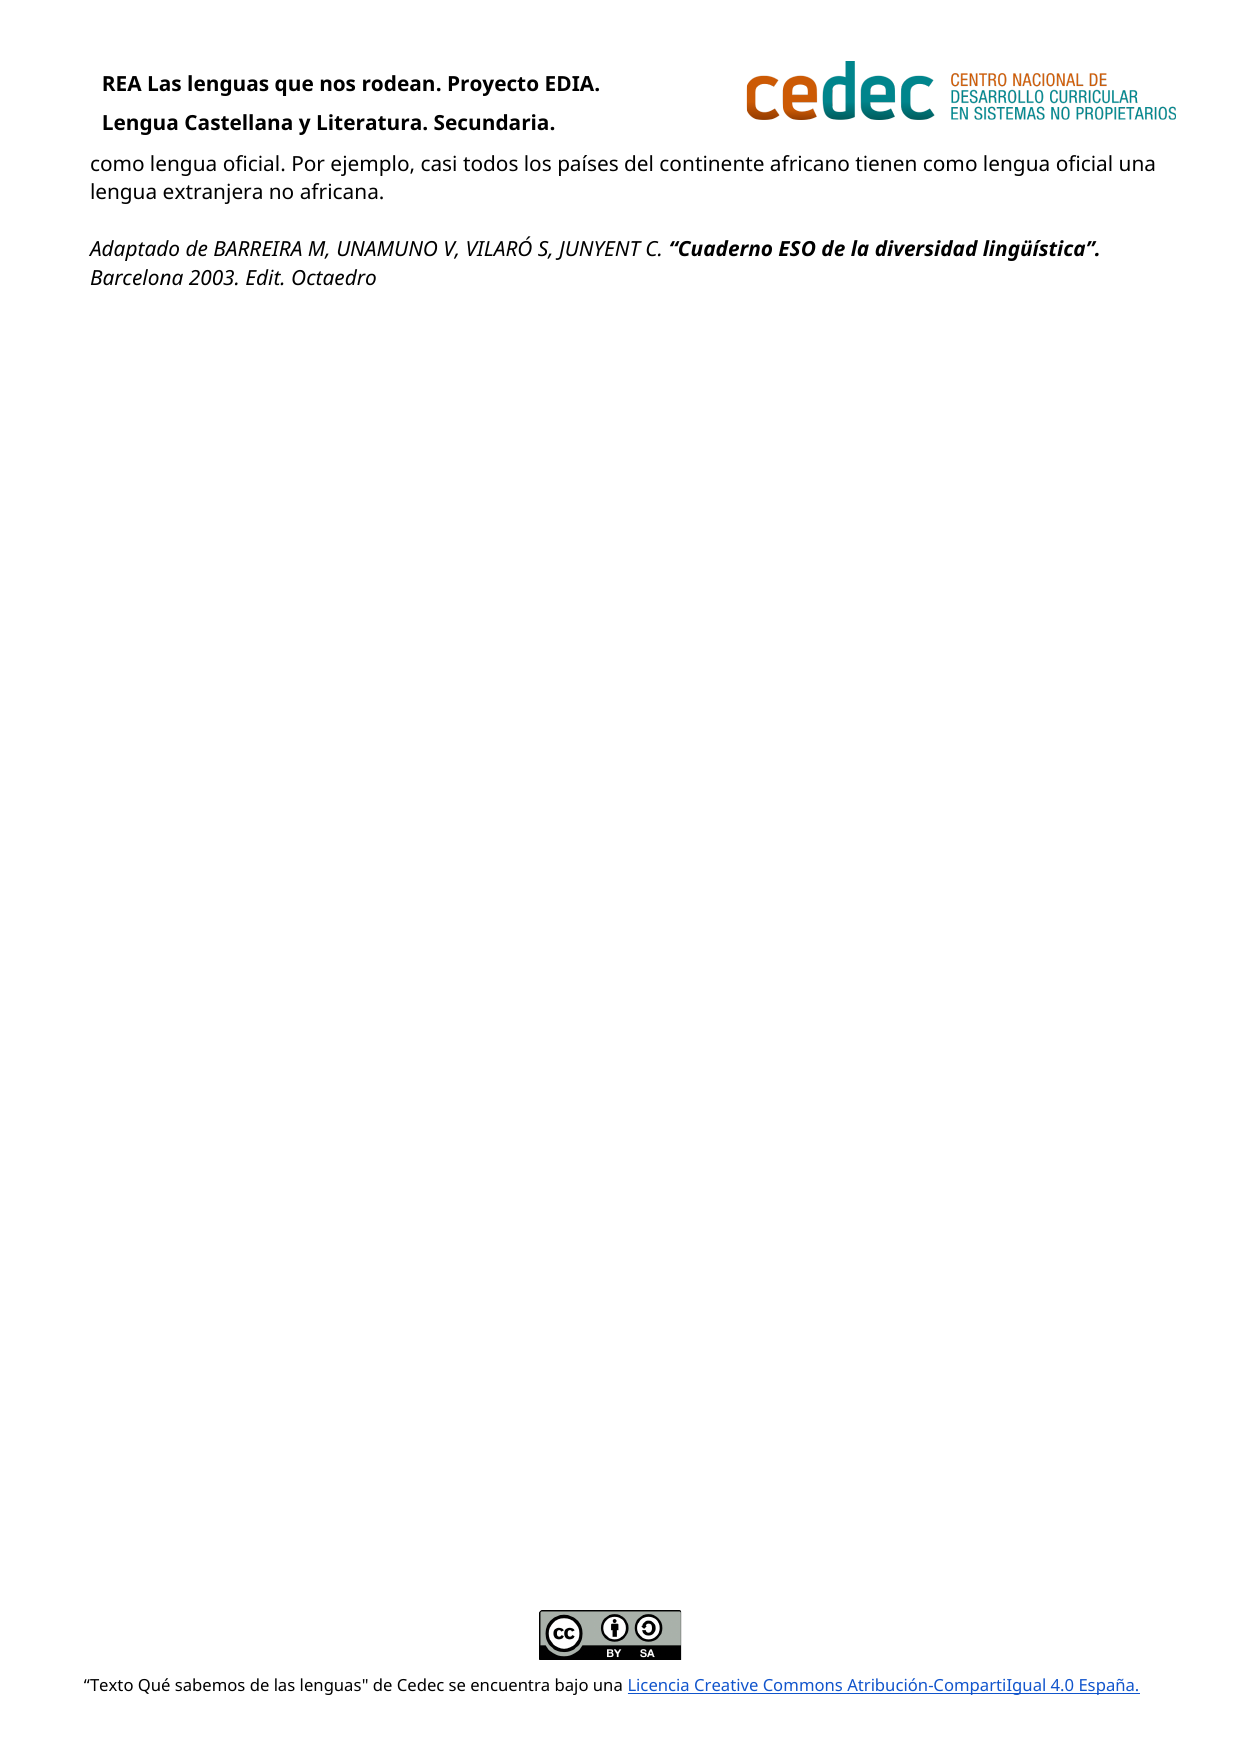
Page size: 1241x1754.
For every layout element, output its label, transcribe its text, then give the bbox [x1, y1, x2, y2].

text Adaptado de BARREIRA M, UNAMUNO V, VILARÓ S, JUNYENT C. “Cuaderno ESO de la diversidad lingüística”. Barcelona 2003. Edit. Octaedro [90, 234, 1163, 291]
picture [539, 1610, 682, 1660]
text como lengua oficial. Por ejemplo, casi todos los países del continente africano tienen como lengua oficial una lengua extranjera no africana. [90, 149, 1163, 206]
picture [746, 61, 1176, 120]
